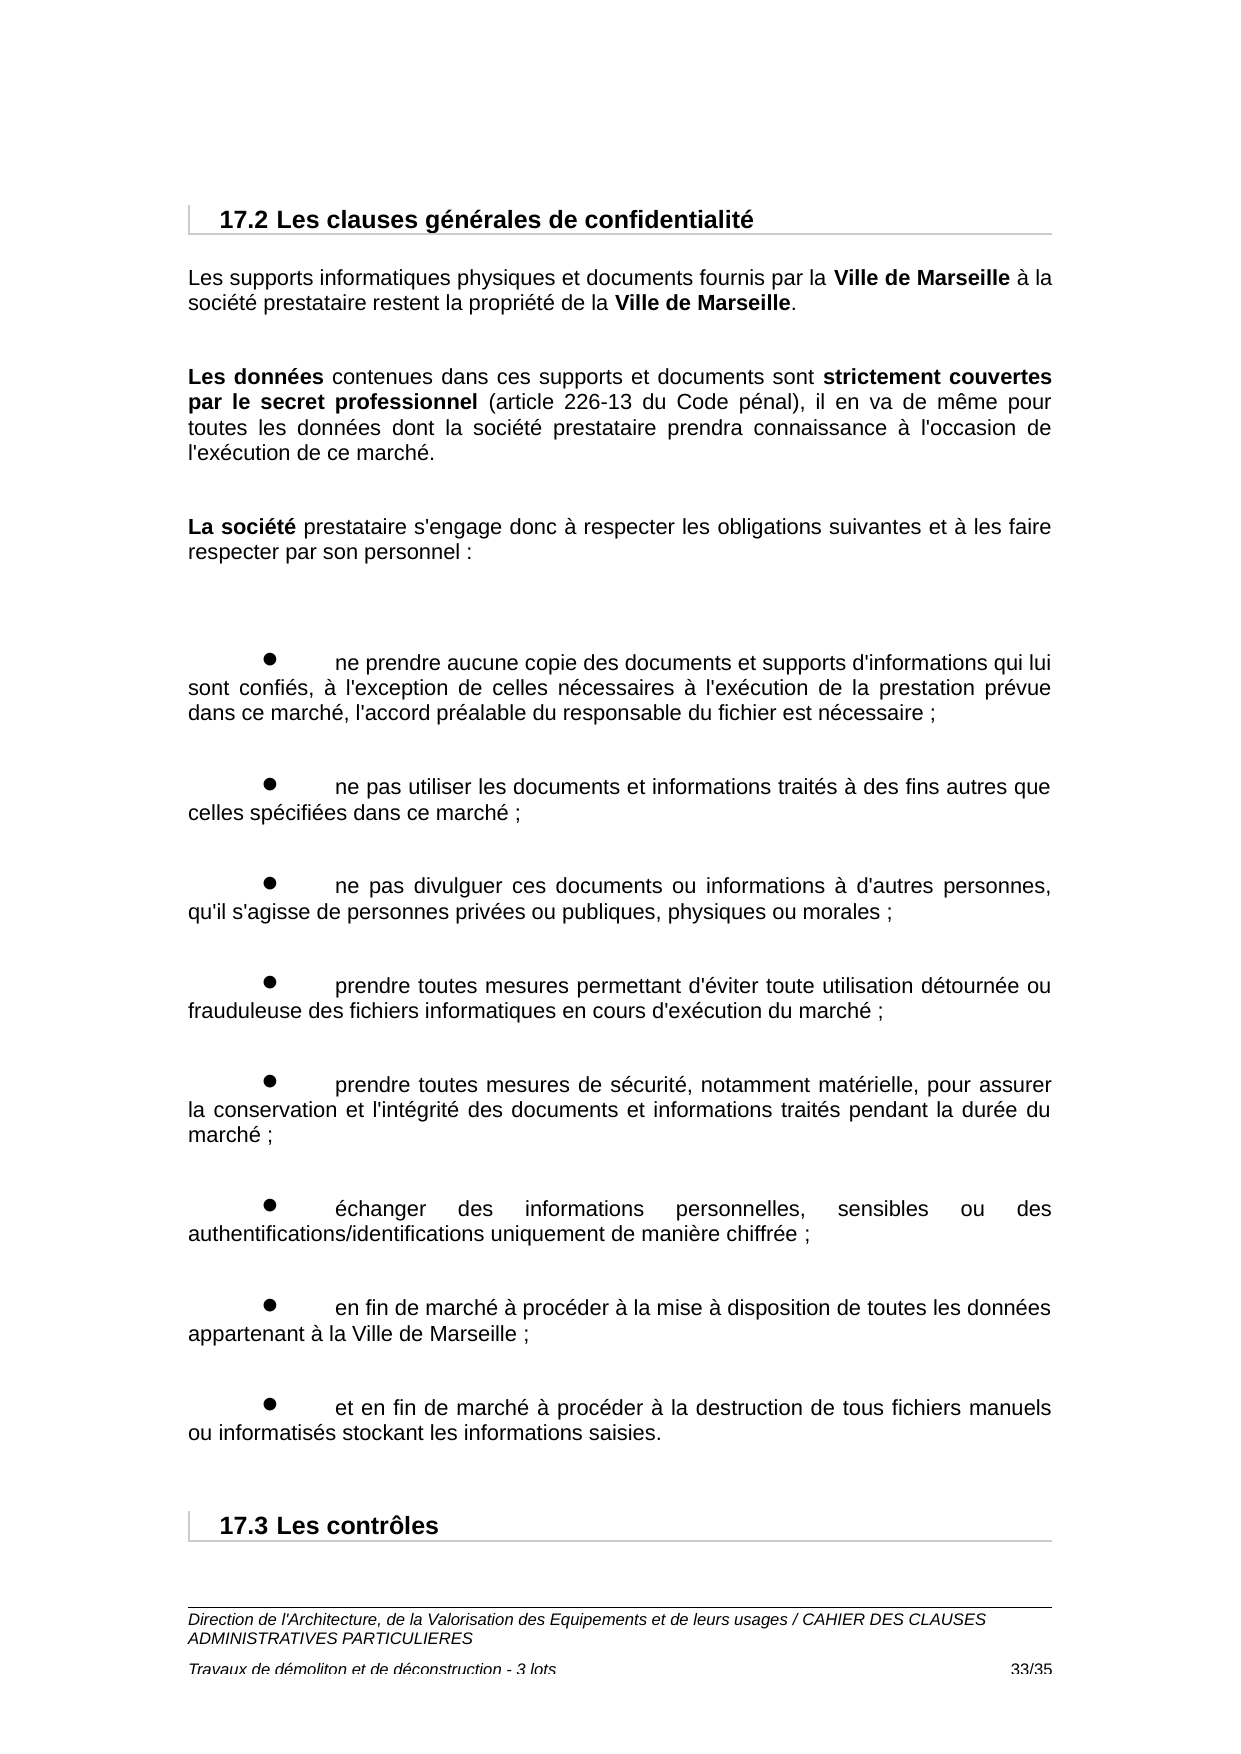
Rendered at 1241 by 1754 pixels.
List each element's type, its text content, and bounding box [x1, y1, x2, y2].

list ne prendre aucune copie des documents et supports d'informations qui lui sont confiés, à l'exception de celles nécessaires à l'exécution de la prestation prévue dans ce marché, l'accord préalable du responsable du fichier est nécessaire ; [188, 650, 1052, 725]
subtitle Les clauses générales de confidentialité [188, 204, 1052, 233]
list prendre toutes mesures de sécurité, notamment matérielle, pour assurer la conservation et l'intégrité des documents et informations traités pendant la durée du marché ; [188, 1072, 1052, 1147]
list et en fin de marché à procéder à la destruction de tous fichiers manuels ou informatisés stockant les informations saisies. [188, 1394, 1052, 1445]
list en fin de marché à procéder à la mise à disposition de toutes les données appartenant à la Ville de Marseille ; [188, 1295, 1052, 1346]
text La société prestataire s'engage donc à respecter les obligations suivantes et à les faire respecter par son personnel : [188, 514, 1052, 564]
list échanger des informations personnelles, sensibles ou des authentifications/identifications uniquement de manière chiffrée ; [188, 1196, 1052, 1246]
list ne pas divulguer ces documents ou informations à d'autres personnes, qu'il s'agisse de personnes privées ou publiques, physiques ou morales ; [188, 873, 1052, 924]
text Les supports informatiques physiques et documents fournis par la Ville de Marseille à la société prestataire restent la propriété de la Ville de Marseille. [188, 265, 1052, 315]
subtitle Les contrôles [190, 1511, 1052, 1540]
list prendre toutes mesures permettant d'éviter toute utilisation détournée ou frauduleuse des fichiers informatiques en cours d'exécution du marché ; [188, 972, 1052, 1023]
list ne pas utiliser les documents et informations traités à des fins autres que celles spécifiées dans ce marché ; [188, 774, 1052, 824]
text Les données contenues dans ces supports et documents sont strictement couvertes par le secret professionnel (article 226-13 du Code pénal), il en va de même pour toutes les données dont la société prestataire prendra connaissance à l'occasion de l'exécution de ce marché. [188, 364, 1052, 465]
